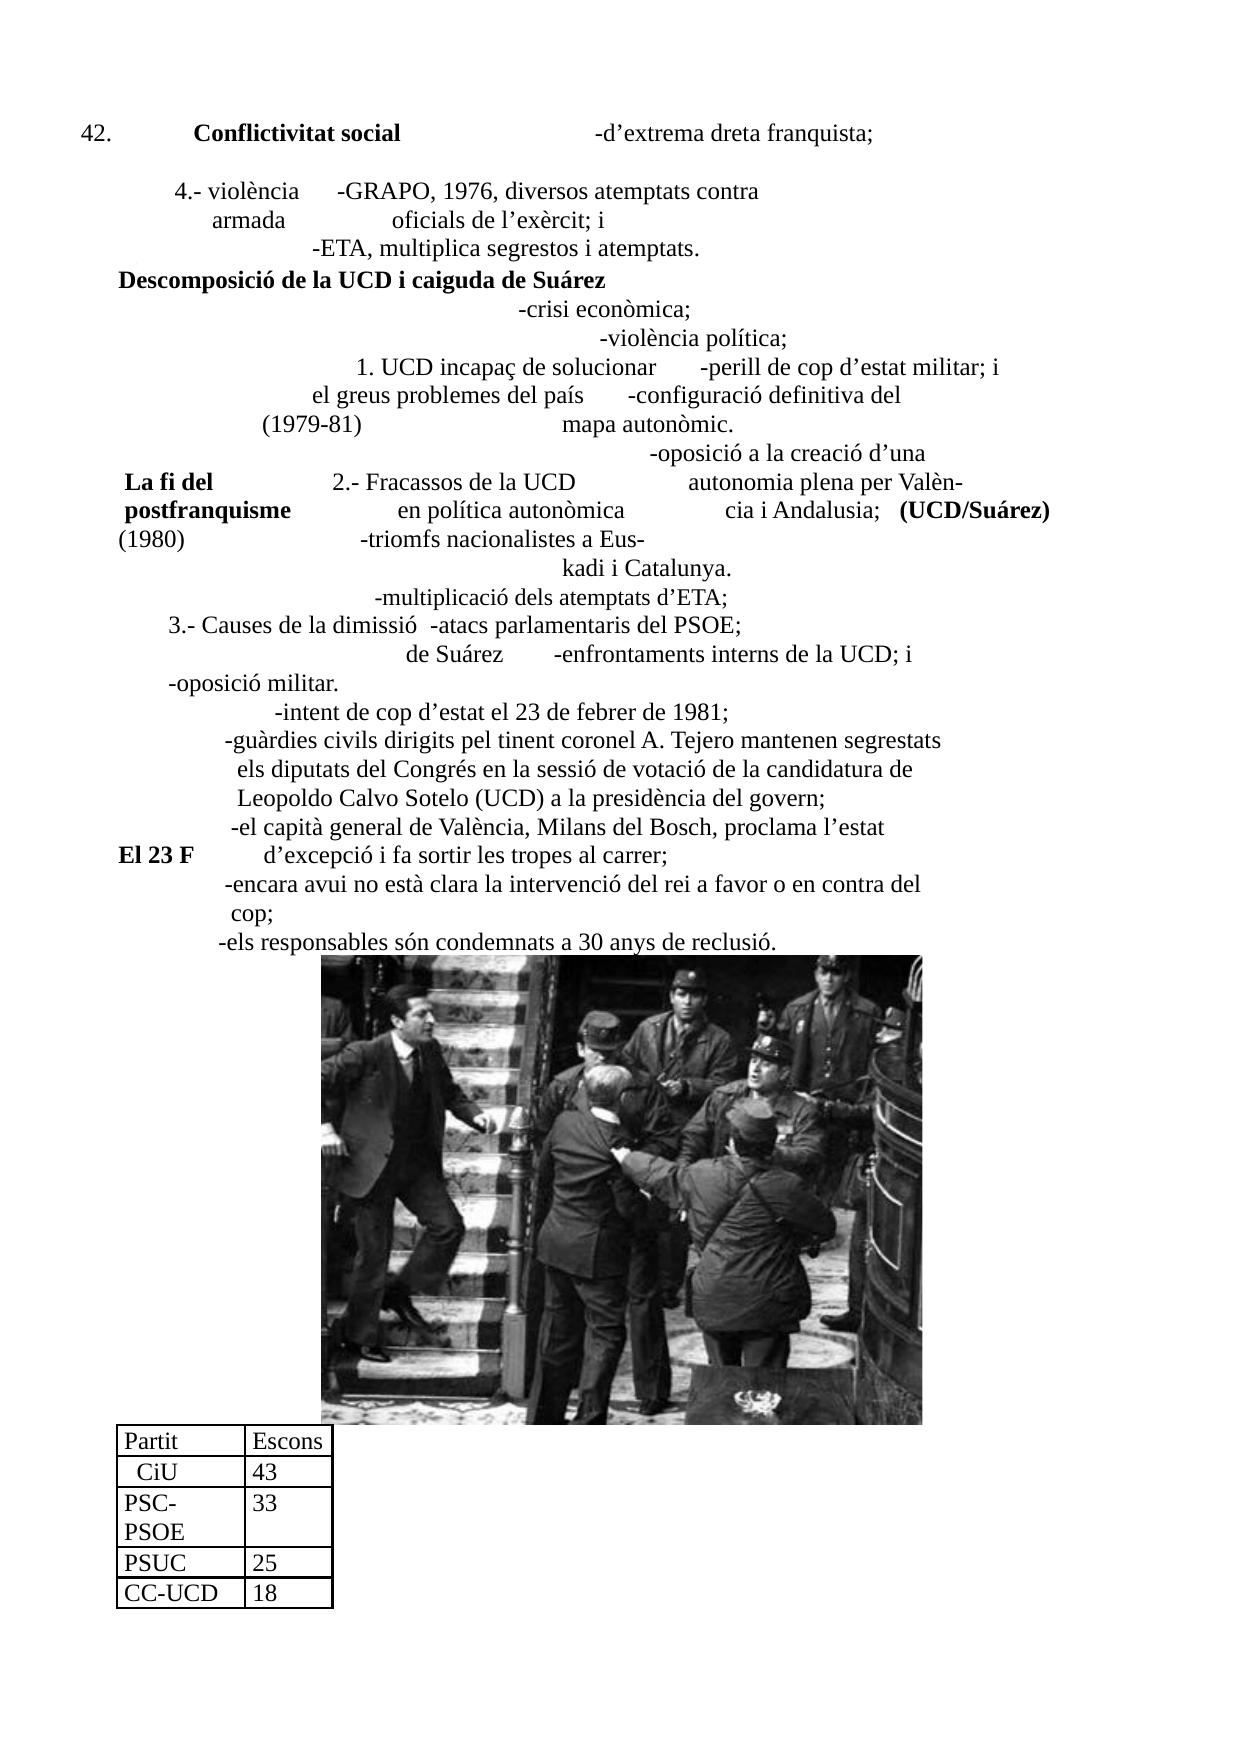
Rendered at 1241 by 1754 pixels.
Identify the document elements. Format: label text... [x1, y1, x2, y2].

text -crisi econòmica; [118, 294, 1122, 323]
text -ETA, multiplica segrestos i atemptats. [118, 233, 1122, 262]
table_cell 43 [246, 1457, 331, 1486]
table_cell 33 [246, 1488, 331, 1546]
text -violència política; [118, 323, 1122, 352]
picture [321, 955, 923, 1425]
table_cell CiU [118, 1457, 244, 1486]
table_header Escons [246, 1426, 331, 1455]
text 4.- violència -GRAPO, 1976, diversos atemptats contra [118, 176, 1122, 205]
table_cell PSC-PSOE [118, 1488, 244, 1546]
text Leopoldo Calvo Sotelo (UCD) a la presidència del govern; [118, 783, 1122, 812]
text El 23 F d’excepció i fa sortir les tropes al carrer; [118, 841, 1122, 869]
text -guàrdies civils dirigits pel tinent coronel A. Tejero mantenen segrestats [118, 726, 1122, 754]
text de Suárez -enfrontaments interns de la UCD; i [118, 639, 1122, 668]
table_cell 25 [246, 1548, 331, 1576]
text -encara avui no està clara la intervenció del rei a favor o en contra del [118, 869, 1122, 898]
table_cell 18 [246, 1579, 331, 1607]
subtitle Conflictivitat social -d’extrema dreta franquista; [81, 118, 1122, 147]
table_header Partit [118, 1426, 244, 1455]
text La fi del 2.- Fracassos de la UCD autonomia plena per Valèn- [118, 467, 1122, 496]
text (1979-81) mapa autonòmic. [118, 409, 1122, 438]
text -els responsables són condemnats a 30 anys de reclusió. [118, 927, 1122, 956]
text -oposició a la creació d’una [118, 438, 1122, 467]
text kadi i Catalunya. [118, 553, 1122, 582]
text -multiplicació dels atemptats d’ETA; [118, 582, 1122, 611]
text -intent de cop d’estat el 23 de febrer de 1981; [118, 697, 1122, 726]
table_cell CC-UCD [118, 1579, 244, 1607]
text -el capità general de València, Milans del Bosch, proclama l’estat [118, 812, 1122, 841]
text postfranquisme en política autonòmica cia i Andalusia; (UCD/Suárez) (1980) -triomfs nacionalistes a Eus- [118, 496, 1122, 553]
text els diputats del Congrés en la sessió de votació de la candidatura de [118, 754, 1122, 783]
text armada oficials de l’exèrcit; i [118, 205, 1122, 233]
text -oposició militar. [118, 668, 1122, 697]
text el greus problemes del país -configuració definitiva del [118, 381, 1122, 409]
text Descomposició de la UCD i caiguda de Suárez [118, 266, 1122, 294]
table_cell PSUC [118, 1548, 244, 1576]
text cop; [118, 898, 1122, 927]
text 3.- Causes de la dimissió -atacs parlamentaris del PSOE; [118, 611, 1122, 639]
text 1. UCD incapaç de solucionar -perill de cop d’estat militar; i [118, 352, 1122, 381]
